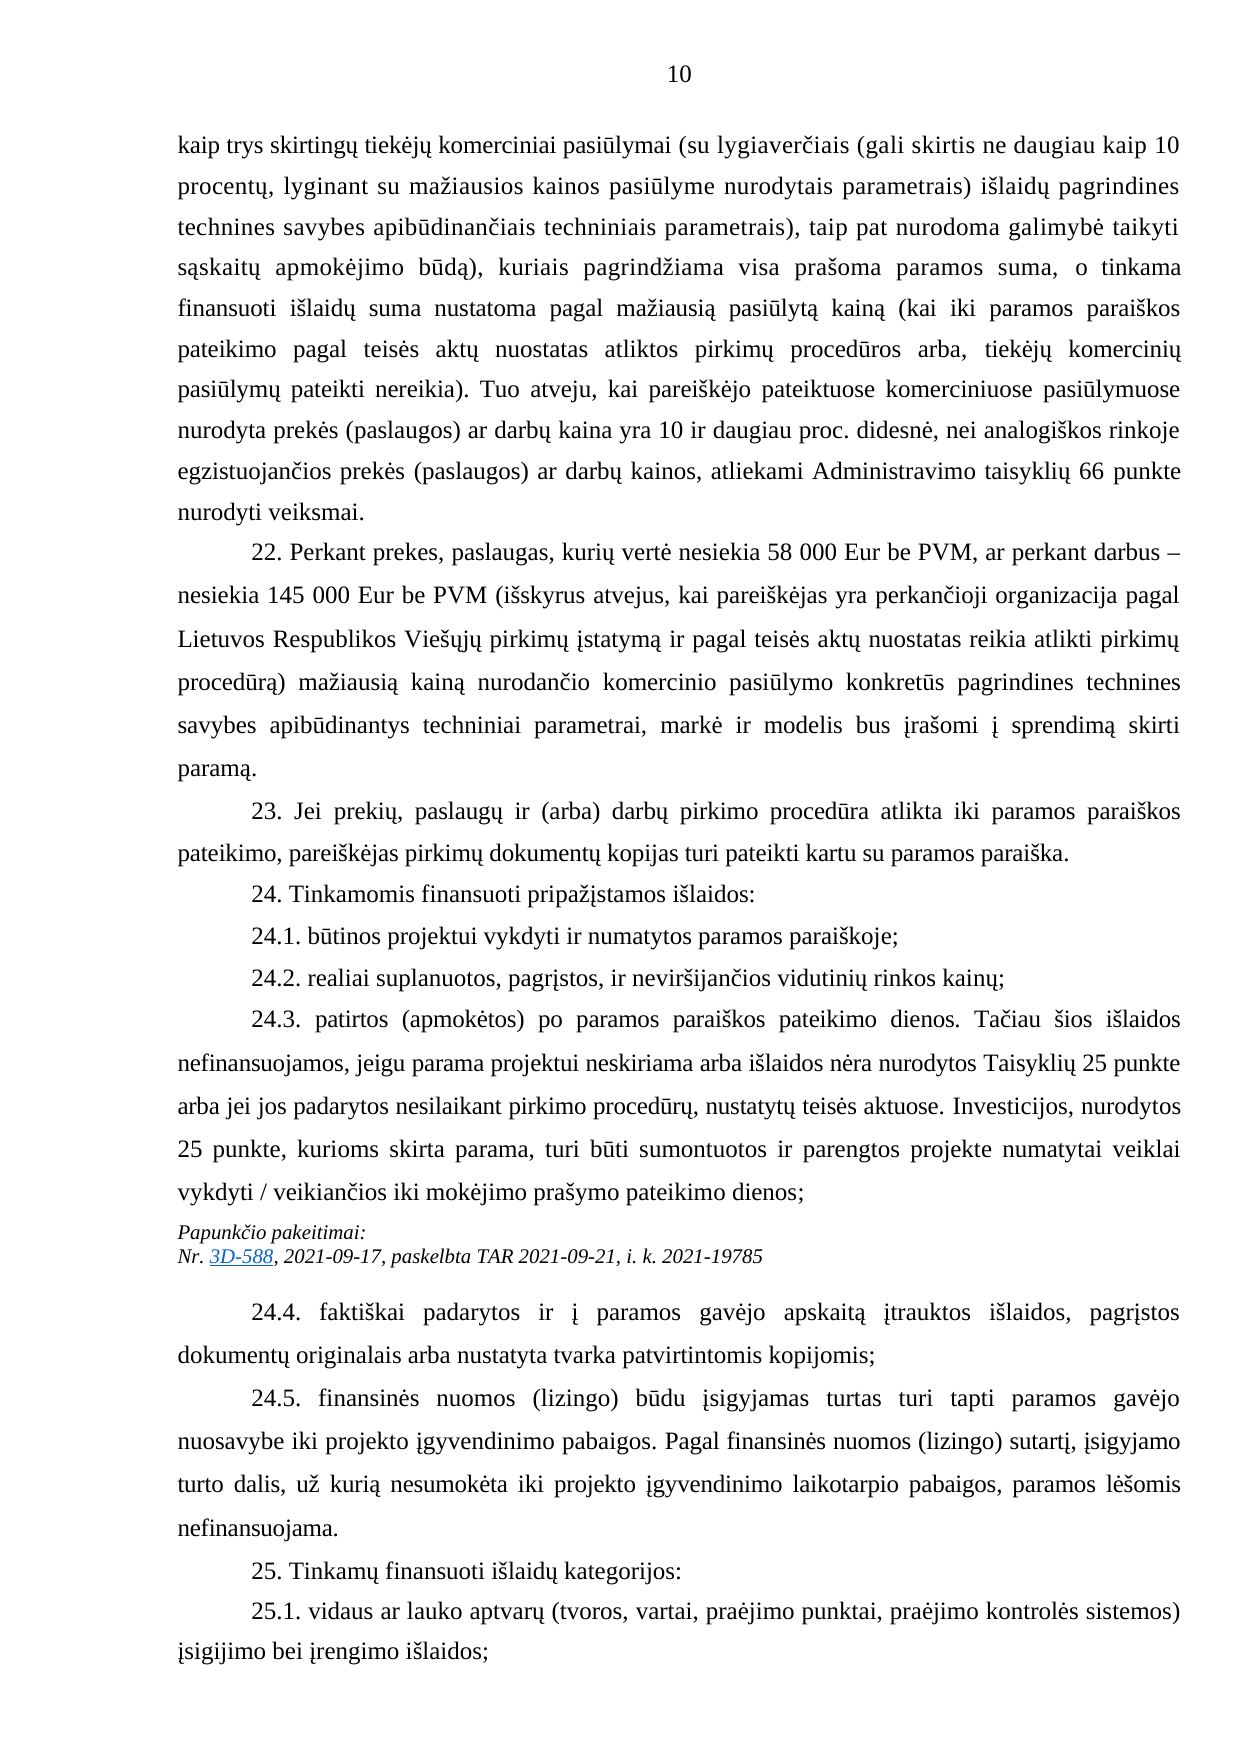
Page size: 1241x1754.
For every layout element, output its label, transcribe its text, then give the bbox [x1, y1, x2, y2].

text 24.5. finansinės nuomos (lizingo) būdu įsigyjamas turtas turi tapti paramos gavėjo nuosavybe iki projekto įgyvendinimo pabaigos. Pagal finansinės nuomos (lizingo) sutartį, įsigyjamo turto dalis, už kurią nesumokėta iki projekto įgyvendinimo laikotarpio pabaigos, paramos lėšomis nefinansuojama. [177, 1383, 1181, 1541]
text 25. Tinkamų finansuoti išlaidų kategorijos: [177, 1556, 1181, 1584]
text 24.1. būtinos projektui vykdyti ir numatytos paramos paraiškoje; [177, 921, 1181, 950]
text 24.3. patirtos (apmokėtos) po paramos paraiškos pateikimo dienos. Tačiau šios išlaidos nefinansuojamos, jeigu parama projektui neskiriama arba išlaidos nėra nurodytos Taisyklių 25 punkte arba jei jos padarytos nesilaikant pirkimo procedūrų, nustatytų teisės aktuose. Investicijos, nurodytos 25 punkte, kurioms skirta parama, turi būti sumontuotos ir parengtos projekte numatytai veiklai vykdyti / veikiančios iki mokėjimo prašymo pateikimo dienos; [177, 1004, 1181, 1206]
text 24. Tinkamomis finansuoti pripažįstamos išlaidos: [177, 879, 1181, 908]
text Nr. 3D-588, 2021-09-17, paskelbta TAR 2021-09-21, i. k. 2021-19785 [177, 1244, 1181, 1268]
text kaip trys skirtingų tiekėjų komerciniai pasiūlymai (su lygiaverčiais (gali skirtis ne daugiau kaip 10 procentų, lyginant su mažiausios kainos pasiūlyme nurodytais parametrais) išlaidų pagrindines technines savybes apibūdinančiais techniniais parametrais), taip pat nurodoma galimybė taikyti sąskaitų apmokėjimo būdą), kuriais pagrindžiama visa prašoma paramos suma, o tinkama finansuoti išlaidų suma nustatoma pagal mažiausią pasiūlytą kainą (kai iki paramos paraiškos pateikimo pagal teisės aktų nuostatas atliktos pirkimų procedūros arba, tiekėjų komercinių pasiūlymų pateikti nereikia). Tuo atveju, kai pareiškėjo pateiktuose komerciniuose pasiūlymuose nurodyta prekės (paslaugos) ar darbų kaina yra 10 ir daugiau proc. didesnė, nei analogiškos rinkoje egzistuojančios prekės (paslaugos) ar darbų kainos, atliekami Administravimo taisyklių 66 punkte nurodyti veiksmai. [177, 130, 1181, 525]
text Papunkčio pakeitimai: [177, 1220, 1181, 1244]
text 25.1. vidaus ar lauko aptvarų (tvoros, vartai, praėjimo punktai, praėjimo kontrolės sistemos) įsigijimo bei įrengimo išlaidos; [177, 1596, 1181, 1665]
text 23. Jei prekių, paslaugų ir (arba) darbų pirkimo procedūra atlikta iki paramos paraiškos pateikimo, pareiškėjas pirkimų dokumentų kopijas turi pateikti kartu su paramos paraiška. [177, 796, 1181, 867]
text 24.2. realiai suplanuotos, pagrįstos, ir neviršijančios vidutinių rinkos kainų; [177, 963, 1181, 992]
text 24.4. faktiškai padarytos ir į paramos gavėjo apskaitą įtrauktos išlaidos, pagrįstos dokumentų originalais arba nustatyta tvarka patvirtintomis kopijomis; [177, 1297, 1181, 1369]
text 22. Perkant prekes, paslaugas, kurių vertė nesiekia 58 000 Eur be PVM, ar perkant darbus – nesiekia 145 000 Eur be PVM (išskyrus atvejus, kai pareiškėjas yra perkančioji organizacija pagal Lietuvos Respublikos Viešųjų pirkimų įstatymą ir pagal teisės aktų nuostatas reikia atlikti pirkimų procedūrą) mažiausią kainą nurodančio komercinio pasiūlymo konkretūs pagrindines technines savybes apibūdinantys techniniai parametrai, markė ir modelis bus įrašomi į sprendimą skirti paramą. [177, 537, 1181, 782]
